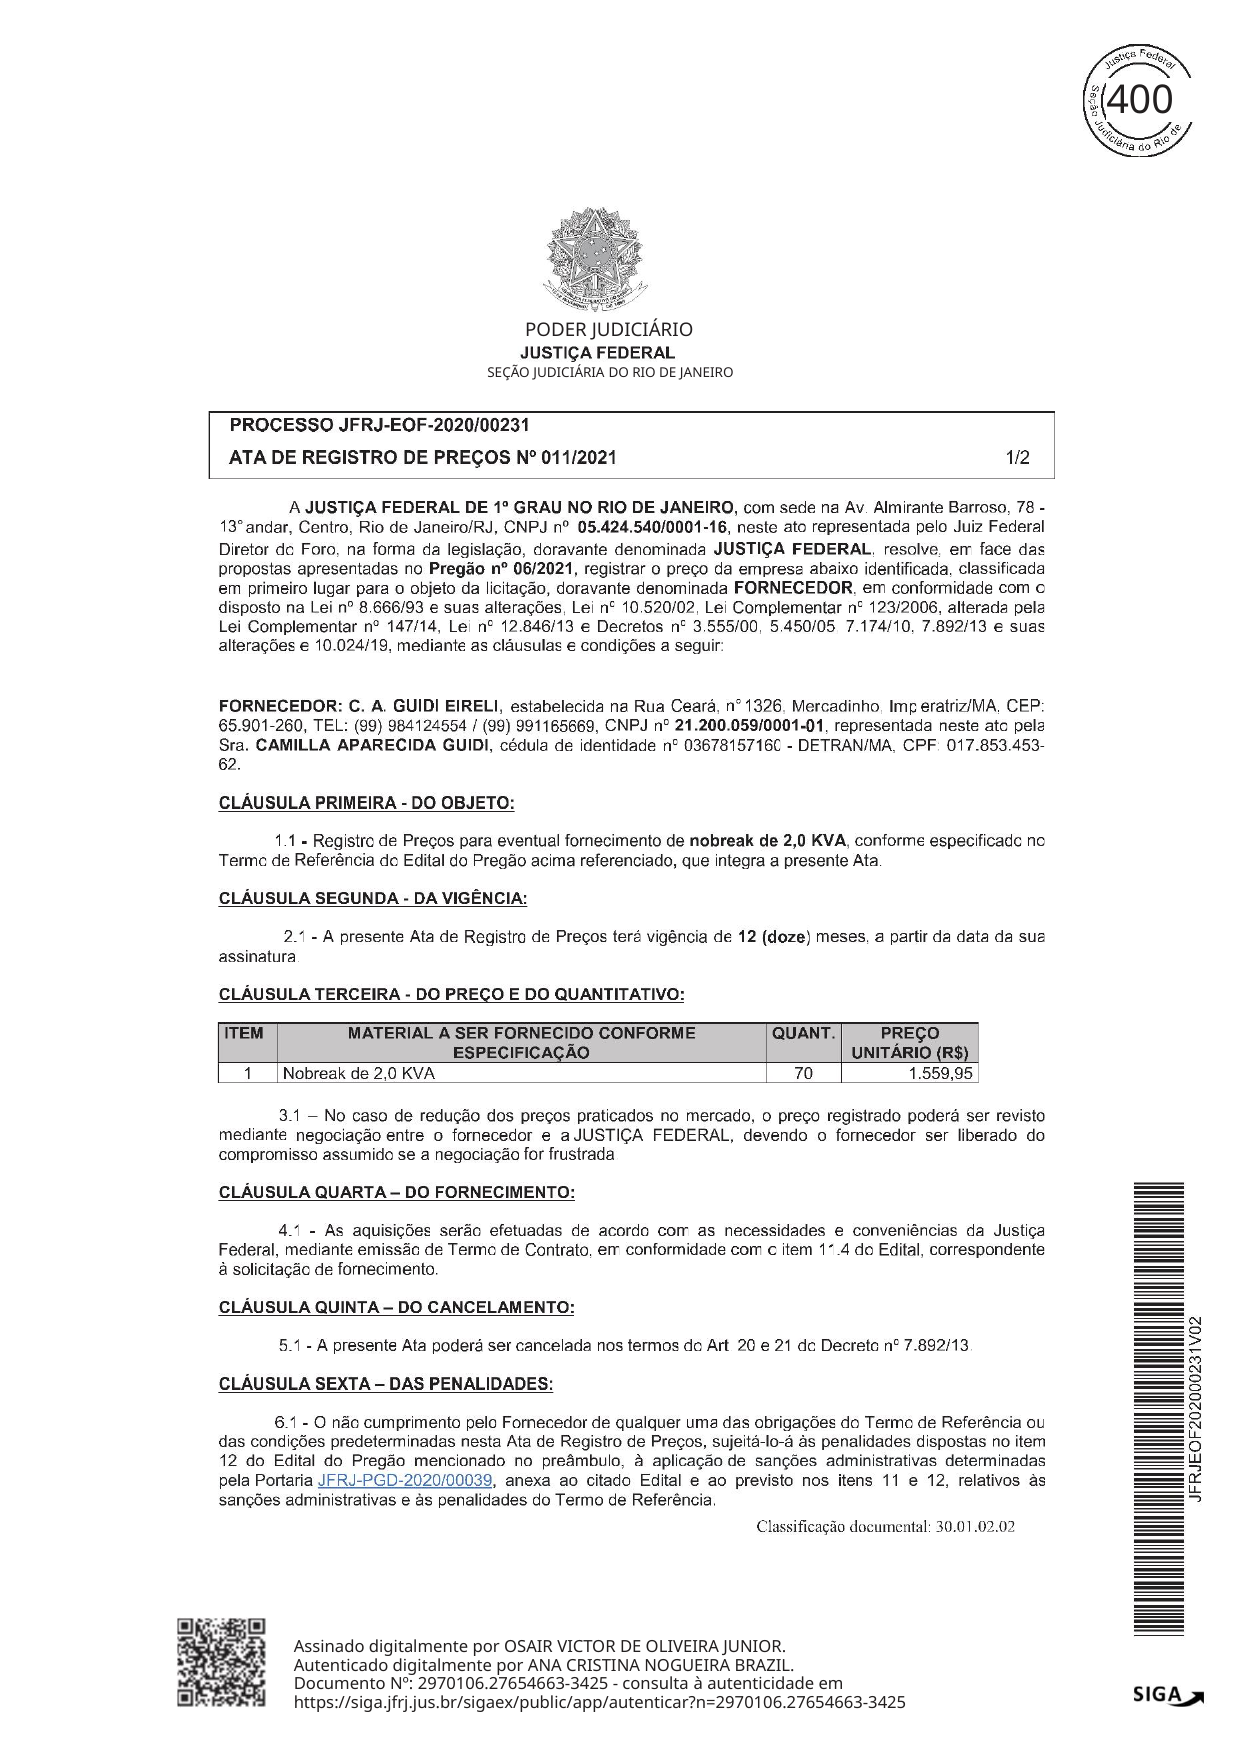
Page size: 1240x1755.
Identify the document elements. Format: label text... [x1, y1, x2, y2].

text 400 [1106, 78, 1231, 122]
text SEÇÃO JUDICIÁRIA DO RIO DE JANEIRO [487, 365, 749, 380]
text Assinado digitalmente por OSAIR VICTOR DE OLIVEIRA JUNIOR. [293, 1637, 954, 1656]
text Documento Nº: 2970106.27654663-3425 - consulta à autenticidade em [293, 1675, 954, 1693]
text PODER JUDICIÁRIO [525, 319, 705, 341]
text Autenticado digitalmente por ANA CRISTINA NOGUEIRA BRAZIL. [293, 1656, 954, 1675]
text https://siga.jfrj.jus.br/sigaex/public/app/autenticar?n=2970106.27654663-3425 [293, 1693, 954, 1712]
